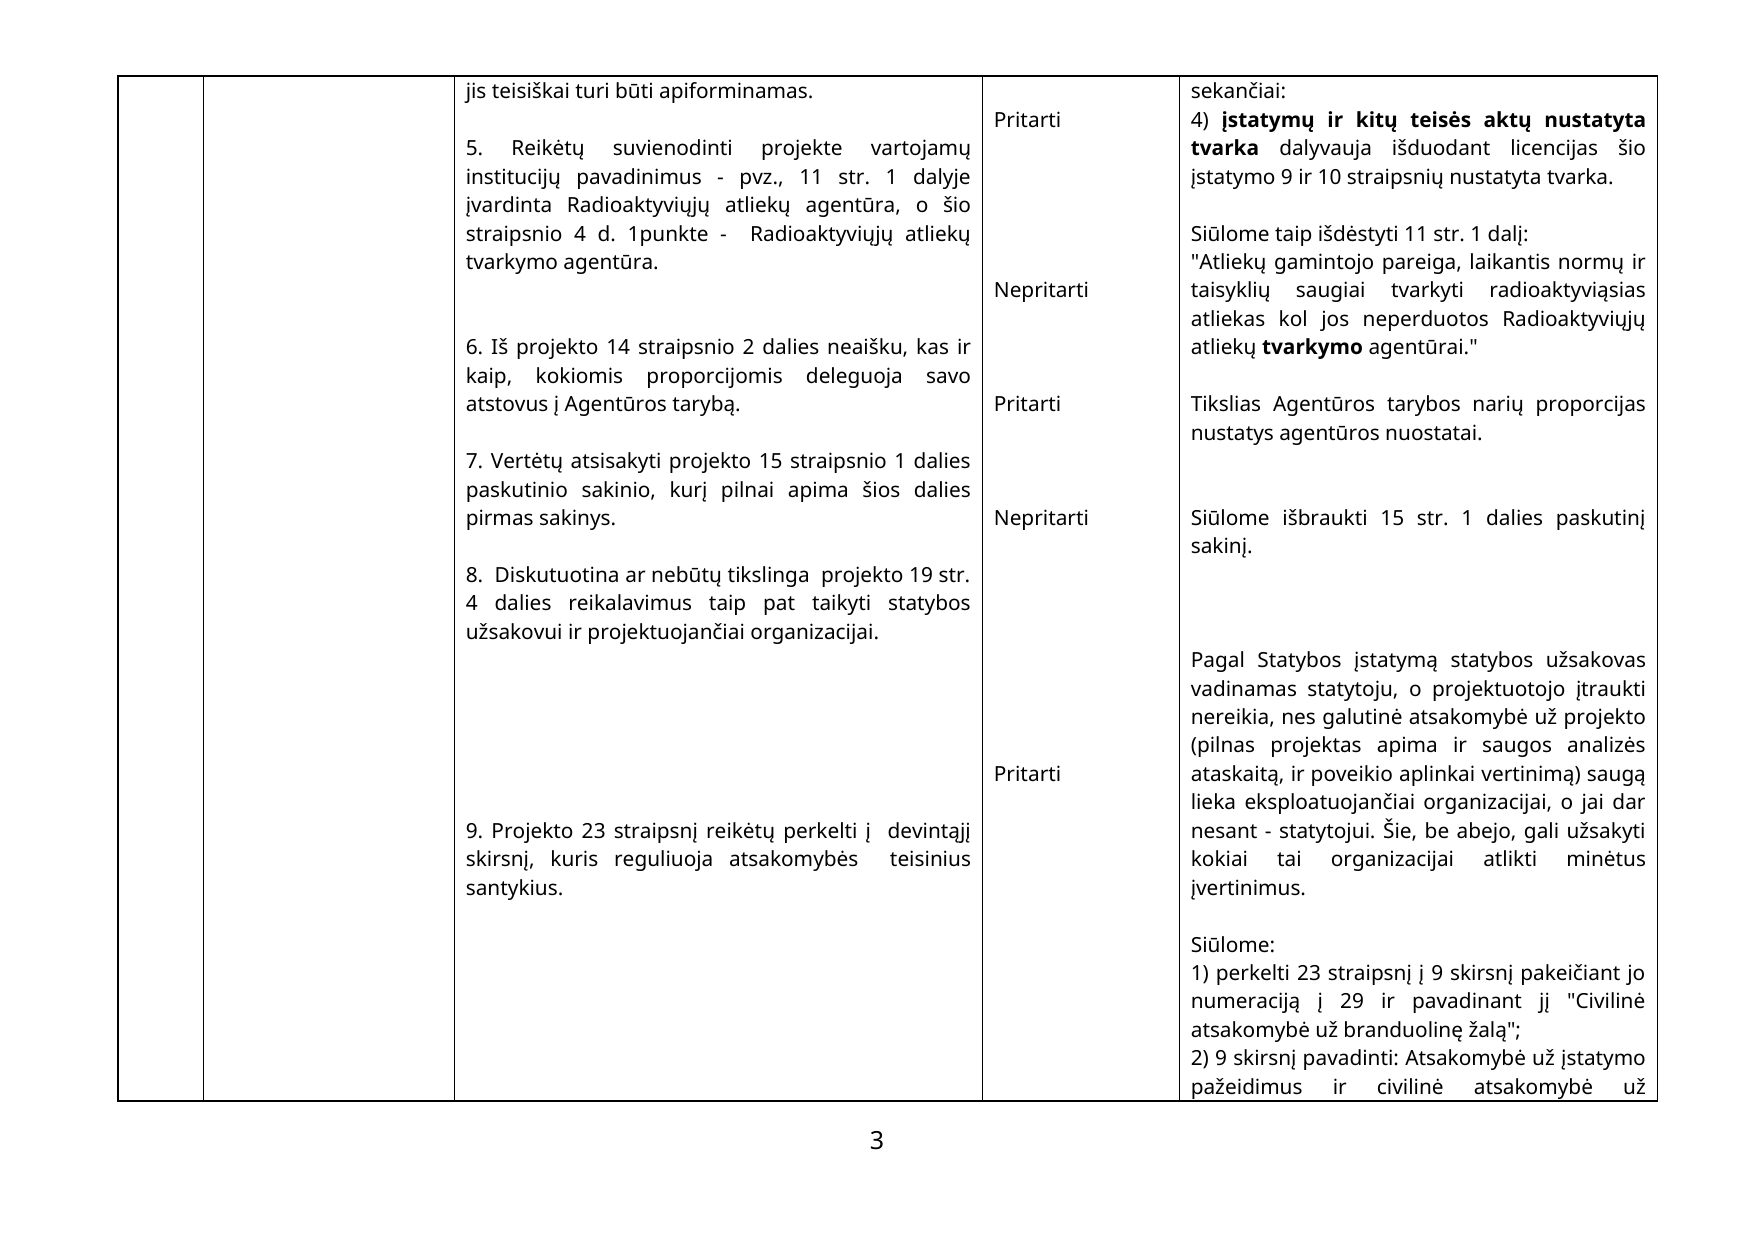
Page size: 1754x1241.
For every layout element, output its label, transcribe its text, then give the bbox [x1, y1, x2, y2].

table_cell Pritarti Nepritarti Pritarti Nepritarti Pritarti [983, 77, 1179, 1100]
table_cell jis teisiškai turi būti apiforminamas. 5. Reikėtų suvienodinti projekte vartojamų institucijų pavadinimus - pvz., 11 str. 1 dalyje įvardinta Radioaktyviųjų atliekų agentūra, o šio straipsnio 4 d. 1punkte - Radioaktyviųjų atliekų tvarkymo agentūra. 6. Iš projekto 14 straipsnio 2 dalies neaišku, kas ir kaip, kokiomis proporcijomis deleguoja savo atstovus į Agentūros tarybą. 7. Vertėtų atsisakyti projekto 15 straipsnio 1 dalies paskutinio sakinio, kurį pilnai apima šios dalies pirmas sakinys. 8. Diskutuotina ar nebūtų tikslinga projekto 19 str. 4 dalies reikalavimus taip pat taikyti statybos užsakovui ir projektuojančiai organizacijai. 9. Projekto 23 straipsnį reikėtų perkelti į devintąjį skirsnį, kuris reguliuoja atsakomybės teisinius santykius. [455, 77, 982, 1100]
table_cell sekančiai: 4) įstatymų ir kitų teisės aktų nustatyta tvarka dalyvauja išduodant licencijas šio įstatymo 9 ir 10 straipsnių nustatyta tvarka. Siūlome taip išdėstyti 11 str. 1 dalį: "Atliekų gamintojo pareiga, laikantis normų ir taisyklių saugiai tvarkyti radioaktyviąsias atliekas kol jos neperduotos Radioaktyviųjų atliekų tvarkymo agentūrai." Tikslias Agentūros tarybos narių proporcijas nustatys agentūros nuostatai. Siūlome išbraukti 15 str. 1 dalies paskutinį sakinį. Pagal Statybos įstatymą statybos užsakovas vadinamas statytoju, o projektuotojo įtraukti nereikia, nes galutinė atsakomybė už projekto (pilnas projektas apima ir saugos analizės ataskaitą, ir poveikio aplinkai vertinimą) saugą lieka eksploatuojančiai organizacijai, o jai dar nesant - statytojui. Šie, be abejo, gali užsakyti kokiai tai organizacijai atlikti minėtus įvertinimus. Siūlome: 1) perkelti 23 straipsnį į 9 skirsnį pakeičiant jo numeraciją į 29 ir pavadinant jį "Civilinė atsakomybė už branduolinę žalą"; 2) 9 skirsnį pavadinti: Atsakomybė už įstatymo pažeidimus ir civilinė atsakomybė už [1180, 77, 1657, 1100]
table_cell [204, 77, 454, 1100]
table_cell [119, 77, 203, 1100]
